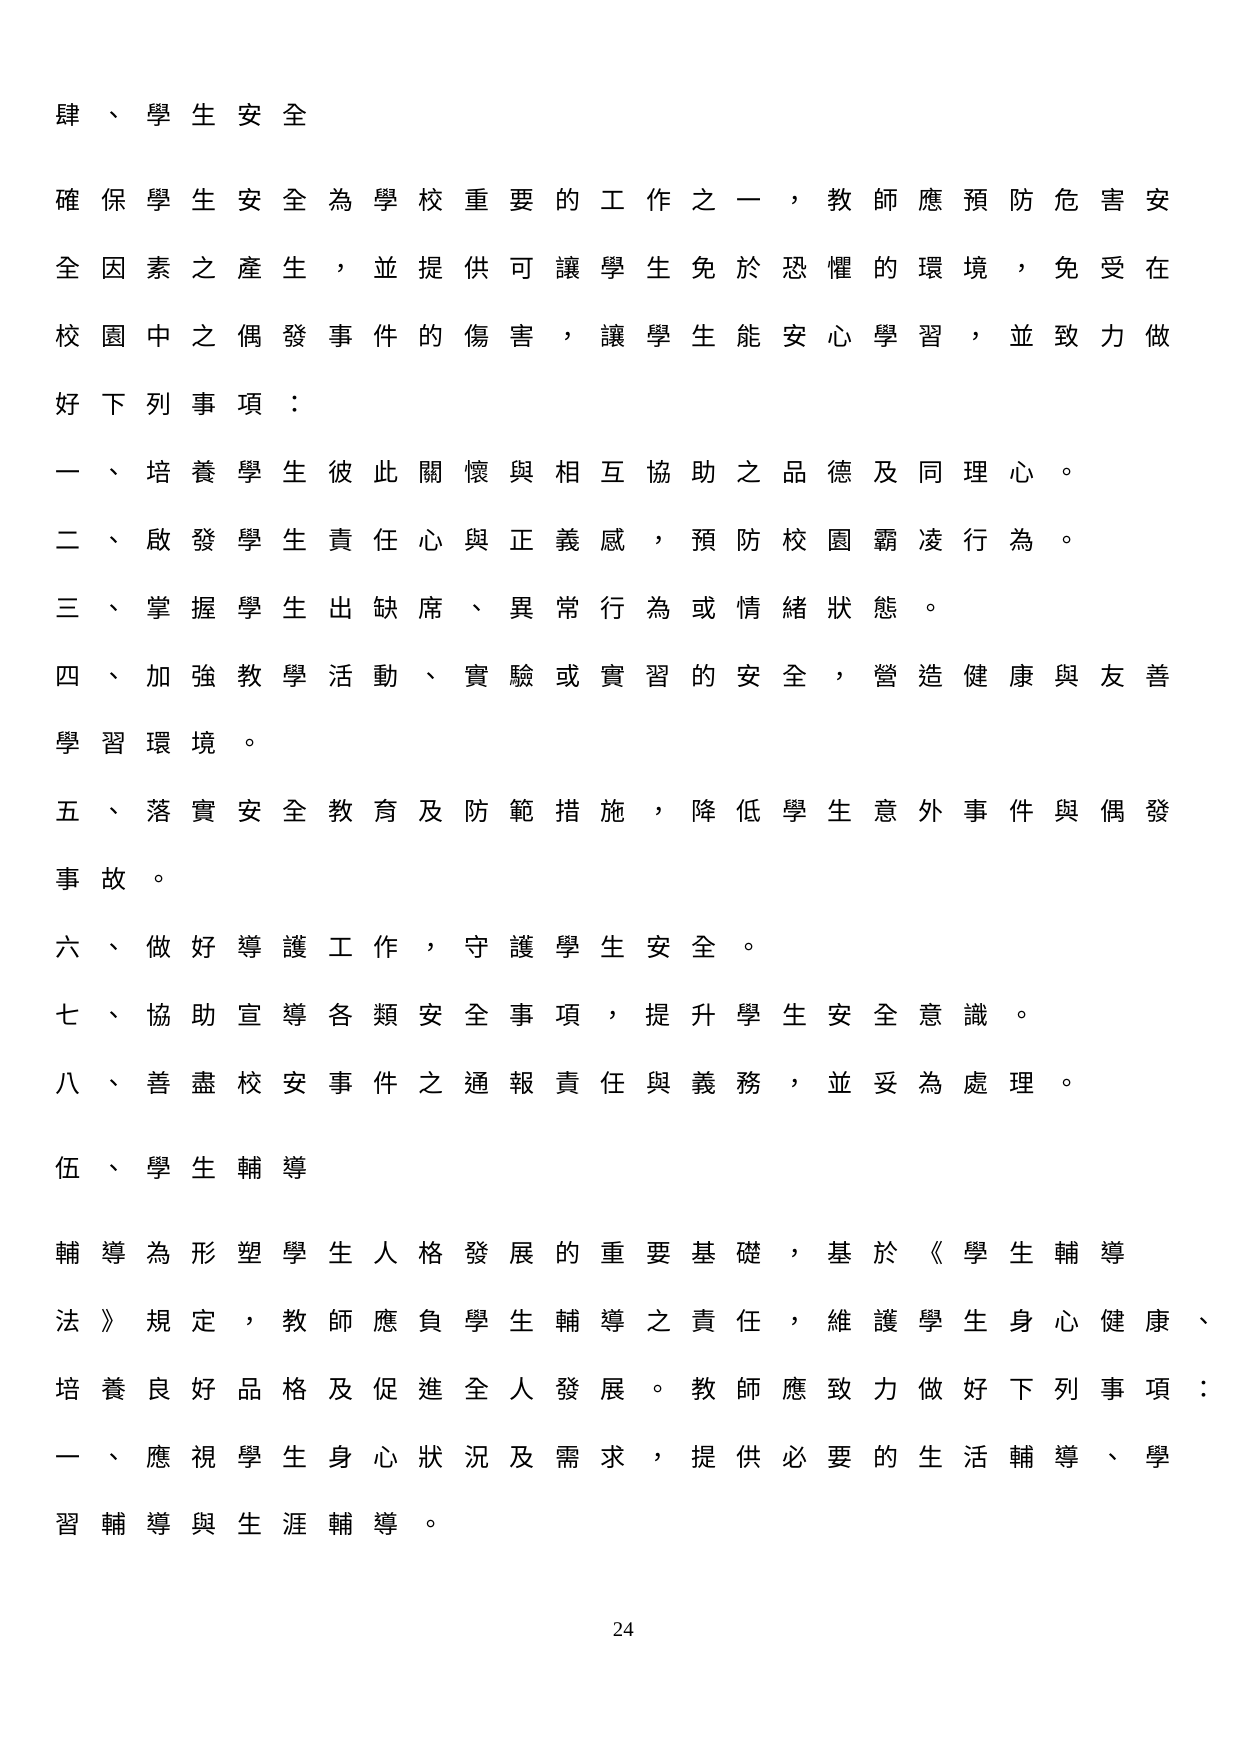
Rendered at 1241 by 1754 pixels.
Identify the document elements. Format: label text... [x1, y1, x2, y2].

text 五、落實安全教育及防範措施，降低學生意外事件與偶發事故。 [55, 776, 1191, 912]
text 一、應視學生身心狀況及需求，提供必要的生活輔導、學習輔導與生涯輔導。 [55, 1421, 1191, 1557]
text 伍、學生輔導 [55, 1133, 1191, 1201]
text 確保學生安全為學校重要的工作之一，教師應預防危害安全因素之產生，並提供可讓學生免於恐懼的環境，免受在校園中之偶發事件的傷害，讓學生能安心學習，並致力做好下列事項： [55, 165, 1191, 436]
text 肆、學生安全 [55, 80, 1191, 148]
text 三、掌握學生出缺席、異常行為或情緒狀態。 [55, 572, 1191, 640]
text 六、做好導護工作，守護學生安全。 [55, 912, 1191, 980]
text 八、善盡校安事件之通報責任與義務，並妥為處理。 [55, 1048, 1191, 1116]
text 四、加強教學活動、實驗或實習的安全，營造健康與友善學習環境。 [55, 640, 1191, 776]
text 二、啟發學生責任心與正義感，預防校園霸凌行為。 [55, 504, 1191, 572]
text 一、培養學生彼此關懷與相互協助之品德及同理心。 [55, 436, 1191, 504]
text 七、協助宣導各類安全事項，提升學生安全意識。 [55, 980, 1191, 1048]
text 輔導為形塑學生人格發展的重要基礎，基於《學生輔導法》規定，教師應負學生輔導之責任，維護學生身心健康、培養良好品格及促進全人發展。教師應致力做好下列事項： [55, 1217, 1191, 1421]
